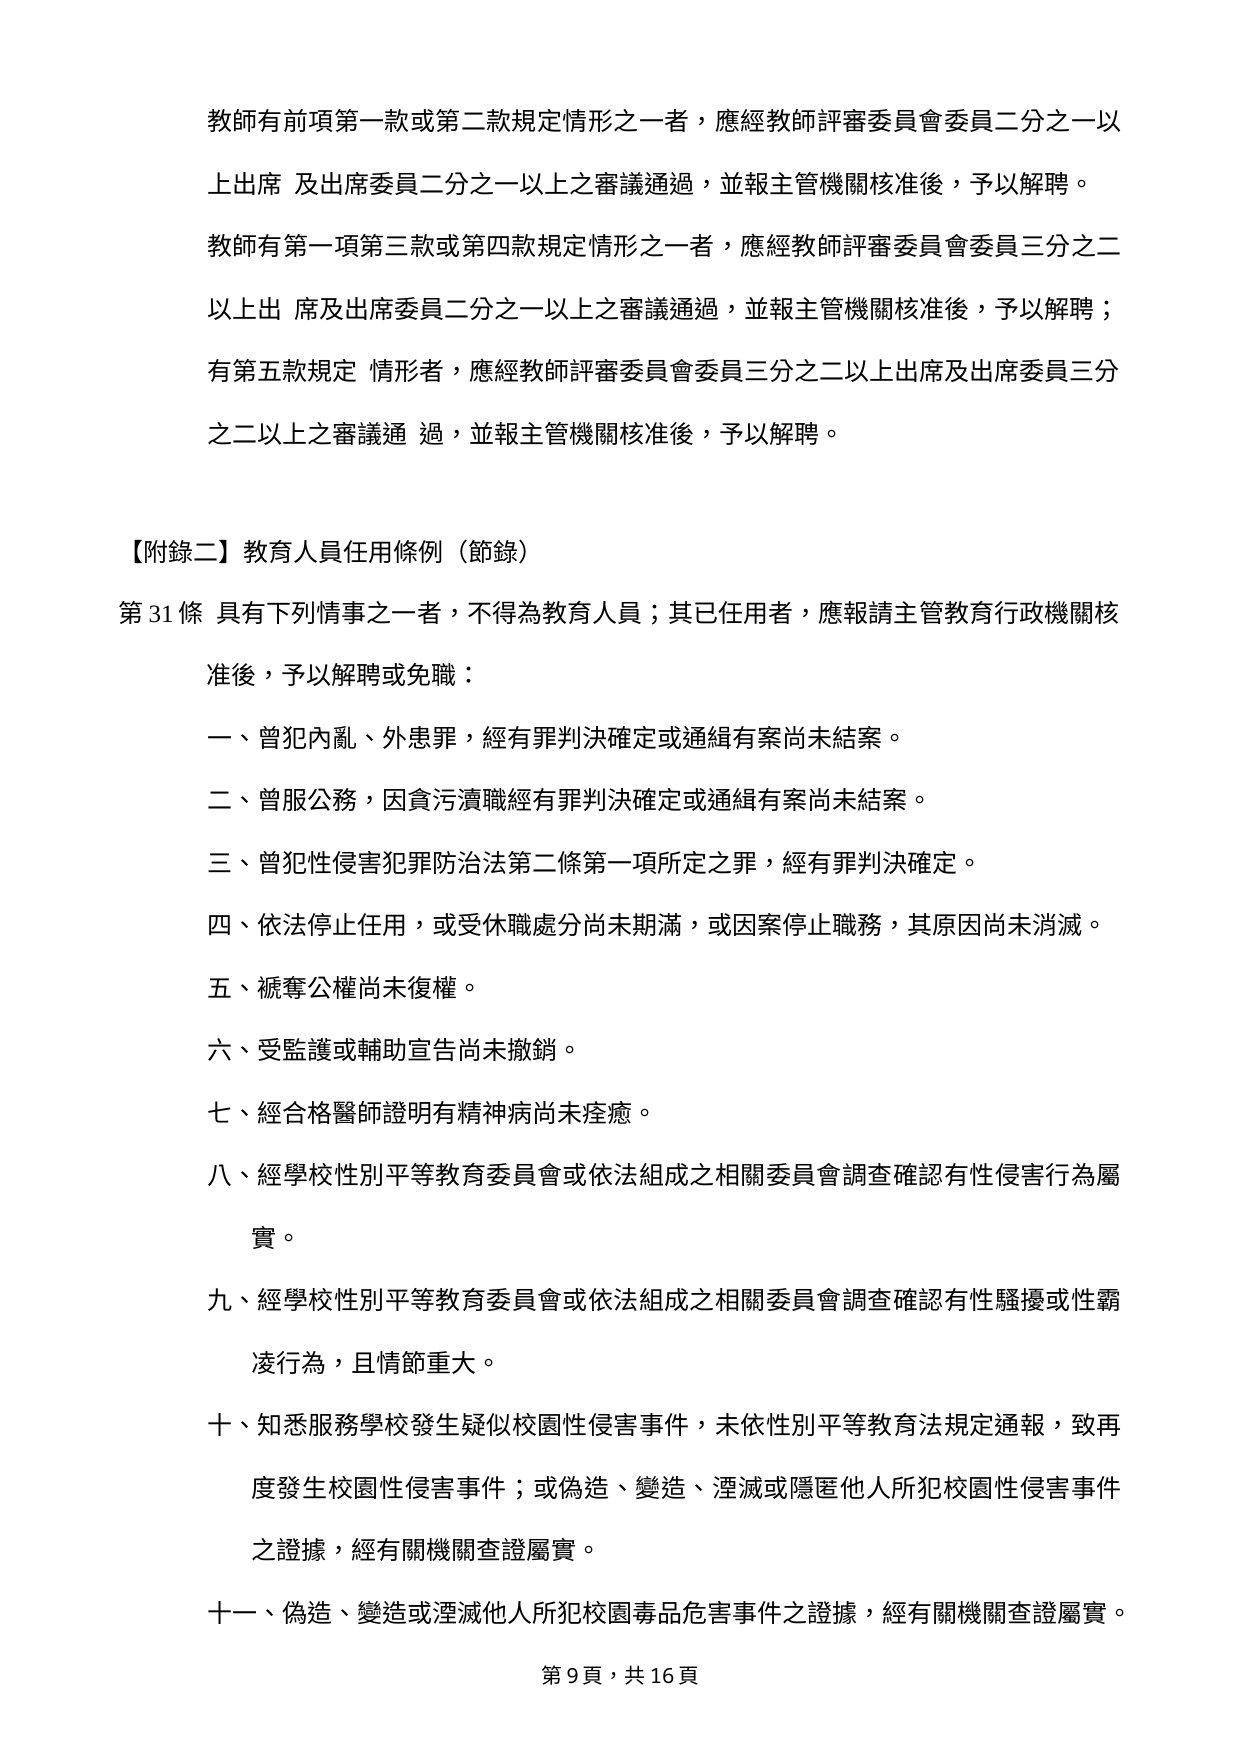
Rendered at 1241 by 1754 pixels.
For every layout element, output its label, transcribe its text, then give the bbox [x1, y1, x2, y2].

text 第31條 具有下列情事之一者，不得為教育人員；其已任用者，應報請主管教育行政機關核准後，予以解聘或免職： [118, 570, 1122, 695]
text 八、經學校性別平等教育委員會或依法組成之相關委員會調查確認有性侵害行為屬實。 [207, 1132, 1122, 1257]
text 教師有前項第一款或第二款規定情形之一者，應經教師評審委員會委員二分之一以上出席 及出席委員二分之一以上之審議通過，並報主管機關核准後，予以解聘。 [207, 78, 1122, 203]
text 六、受監護或輔助宣告尚未撤銷。 [207, 1007, 1122, 1070]
text 【附錄二】教育人員任用條例（節錄） [118, 528, 1122, 570]
text 一、曾犯內亂、外患罪，經有罪判決確定或通緝有案尚未結案。 [207, 695, 1122, 757]
text 五、褫奪公權尚未復權。 [207, 945, 1122, 1007]
text 七、經合格醫師證明有精神病尚未痊癒。 [207, 1070, 1122, 1132]
text 十一、偽造、變造或湮滅他人所犯校園毒品危害事件之證據，經有關機關查證屬實。 [207, 1570, 1122, 1632]
text 十、知悉服務學校發生疑似校園性侵害事件，未依性別平等教育法規定通報，致再度發生校園性侵害事件；或偽造、變造、湮滅或隱匿他人所犯校園性侵害事件之證據，經有關機關查證屬實。 [207, 1382, 1122, 1570]
text 三、曾犯性侵害犯罪防治法第二條第一項所定之罪，經有罪判決確定。 [207, 820, 1122, 882]
text 四、依法停止任用，或受休職處分尚未期滿，或因案停止職務，其原因尚未消滅。 [207, 882, 1122, 945]
text 二、曾服公務，因貪污瀆職經有罪判決確定或通緝有案尚未結案。 [207, 757, 1122, 820]
text 九、經學校性別平等教育委員會或依法組成之相關委員會調查確認有性騷擾或性霸凌行為，且情節重大。 [207, 1257, 1122, 1382]
text 教師有第一項第三款或第四款規定情形之一者，應經教師評審委員會委員三分之二以上出 席及出席委員二分之一以上之審議通過，並報主管機關核准後，予以解聘；有第五款規定 情形者，應經教師評審委員會委員三分之二以上出席及出席委員三分之二以上之審議通 過，並報主管機關核准後，予以解聘。 [207, 203, 1122, 453]
